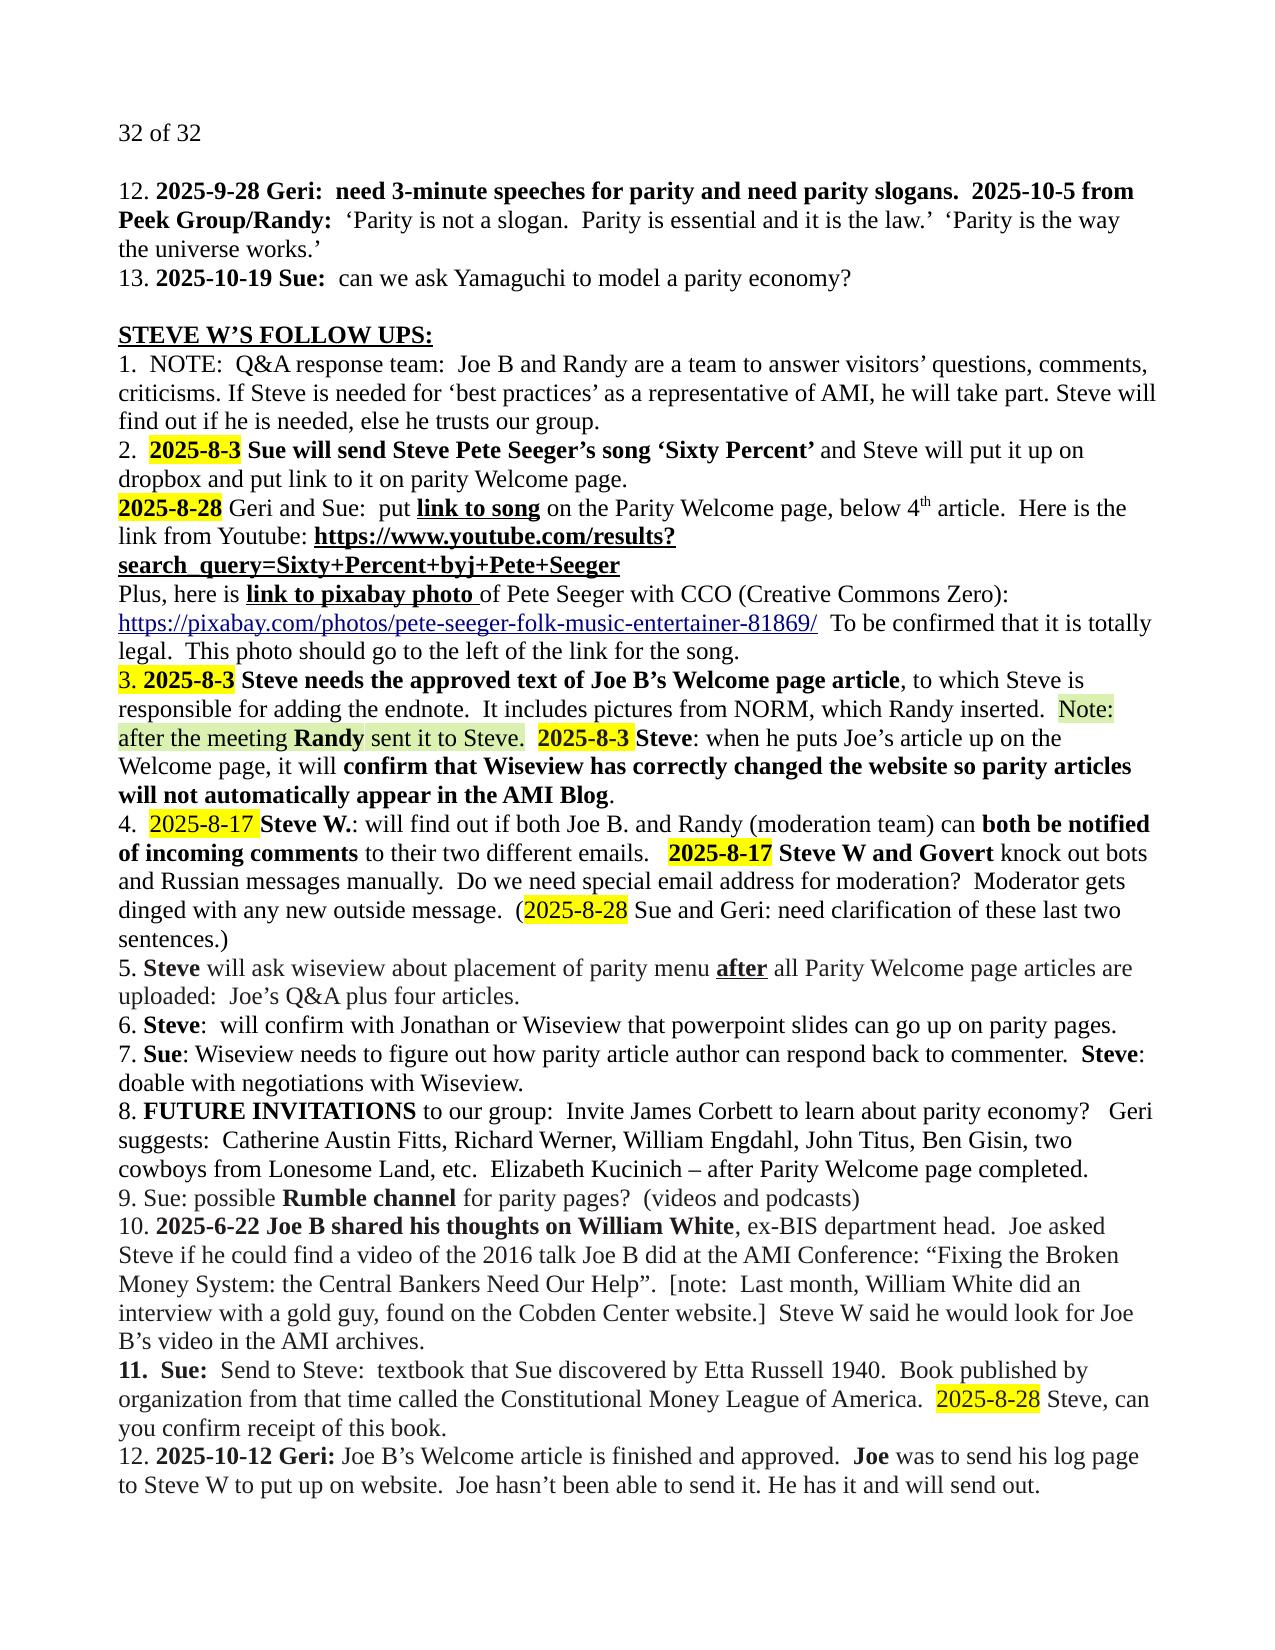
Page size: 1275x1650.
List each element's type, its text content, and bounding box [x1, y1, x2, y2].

text 1. NOTE: Q&A response team: Joe B and Randy are a team to answer visitors’ questions, comments, criticisms. If Steve is needed for ‘best practices’ as a representative of AMI, he will take part. Steve will find out if he is needed, else he trusts our group. [118, 349, 1157, 435]
text 12. 2025-9-28 Geri: need 3-minute speeches for parity and need parity slogans. 2025-10-5 from Peek Group/Randy: ‘Parity is not a slogan. Parity is essential and it is the law.’ ‘Parity is the way the universe works.’ [118, 176, 1157, 263]
text STEVE W’S FOLLOW UPS: [118, 320, 1157, 349]
text 8. FUTURE INVITATIONS to our group: Invite James Corbett to learn about parity economy? Geri suggests: Catherine Austin Fitts, Richard Werner, William Engdahl, John Titus, Ben Gisin, two cowboys from Lonesome Land, etc. Elizabeth Kucinich – after Parity Welcome page completed. [118, 1096, 1157, 1183]
text 4. 2025-8-17 Steve W.: will find out if both Joe B. and Randy (moderation team) can both be notified of incoming comments to their two different emails. 2025-8-17 Steve W and Govert knock out bots and Russian messages manually. Do we need special email address for moderation? Moderator gets dinged with any new outside message. (2025-8-28 Sue and Geri: need clarification of these last two sentences.) [118, 809, 1157, 953]
text 11. Sue: Send to Steve: textbook that Sue discovered by Etta Russell 1940. Book published by organization from that time called the Constitutional Money League of America. 2025-8-28 Steve, can you confirm receipt of this book. [118, 1355, 1157, 1441]
text 10. 2025-6-22 Joe B shared his thoughts on William White, ex-BIS department head. Joe asked Steve if he could find a video of the 2016 talk Joe B did at the AMI Conference: “Fixing the Broken Money System: the Central Bankers Need Our Help”. [note: Last month, William White did an interview with a gold guy, found on the Cobden Center website.] Steve W said he would look for Joe B’s video in the AMI archives. [118, 1211, 1157, 1355]
text 13. 2025-10-19 Sue: can we ask Yamaguchi to model a parity economy? [118, 263, 1157, 291]
text 3. 2025-8-3 Steve needs the approved text of Joe B’s Welcome page article, to which Steve is responsible for adding the endnote. It includes pictures from NORM, which Randy inserted. Note: after the meeting Randy sent it to Steve. 2025-8-3 Steve: when he puts Joe’s article up on the Welcome page, it will confirm that Wiseview has correctly changed the website so parity articles will not automatically appear in the AMI Blog. [118, 665, 1157, 809]
text 12. 2025-10-12 Geri: Joe B’s Welcome article is finished and approved. Joe was to send his log page to Steve W to put up on website. Joe hasn’t been able to send it. He has it and will send out. [118, 1441, 1157, 1499]
text 7. Sue: Wiseview needs to figure out how parity article author can respond back to commenter. Steve: doable with negotiations with Wiseview. [118, 1039, 1157, 1096]
text 5. Steve will ask wiseview about placement of parity menu after all Parity Welcome page articles are uploaded: Joe’s Q&A plus four articles. [118, 953, 1157, 1010]
text Plus, here is link to pixabay photo of Pete Seeger with CCO (Creative Commons Zero): https://pixabay.com/photos/pete-seeger-folk-music-entertainer-81869/ To be confirmed that it is totally legal. This photo should go to the left of the link for the song. [118, 579, 1157, 665]
text 2. 2025-8-3 Sue will send Steve Pete Seeger’s song ‘Sixty Percent’ and Steve will put it up on dropbox and put link to it on parity Welcome page. [118, 435, 1157, 493]
text 9. Sue: possible Rumble channel for parity pages? (videos and podcasts) [118, 1183, 1157, 1211]
text 6. Steve: will confirm with Jonathan or Wiseview that powerpoint slides can go up on parity pages. [118, 1010, 1157, 1039]
text 2025-8-28 Geri and Sue: put link to song on the Parity Welcome page, below 4th article. Here is the link from Youtube: https://www.youtube.com/results?search_query=Sixty+Percent+byj+Pete+Seeger [118, 493, 1157, 579]
